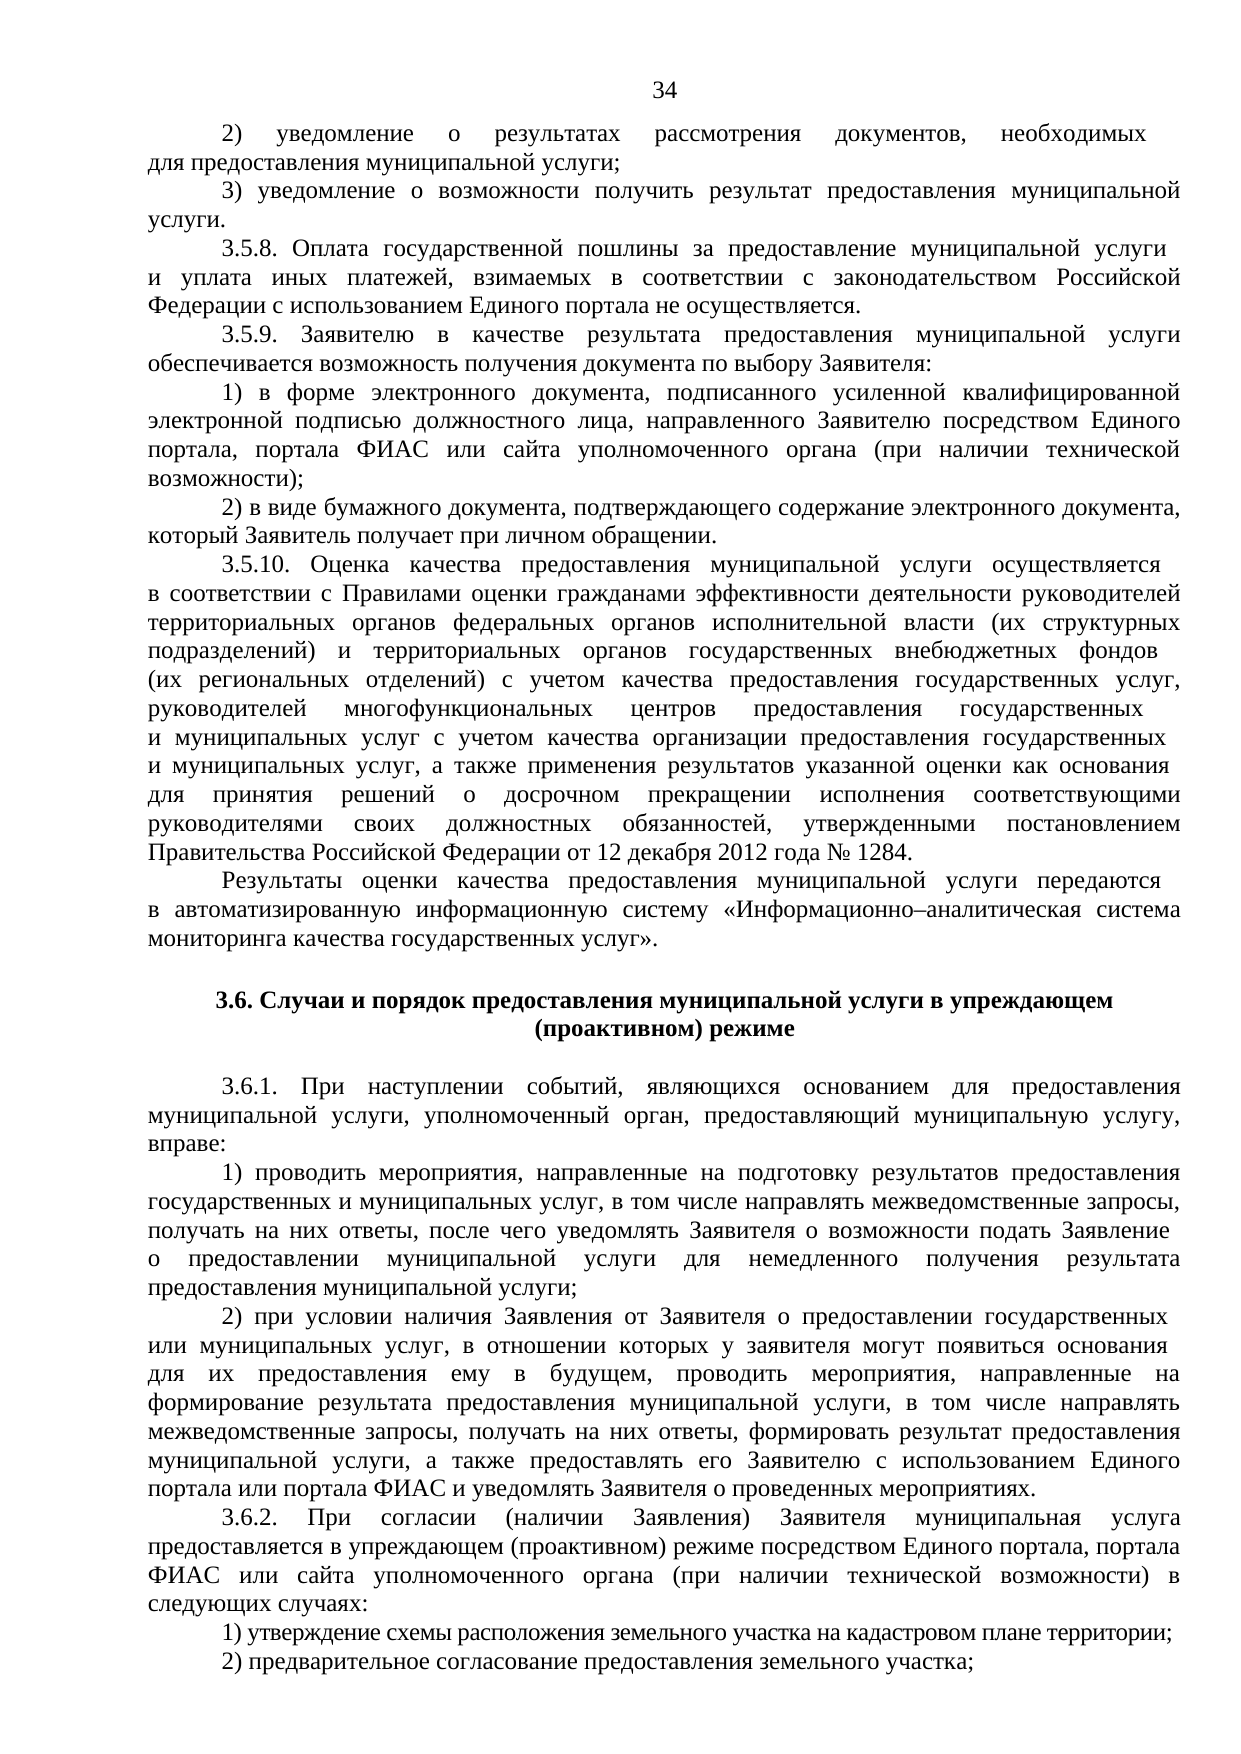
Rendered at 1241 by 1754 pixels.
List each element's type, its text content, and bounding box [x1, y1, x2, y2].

text 1) проводить мероприятия, направленные на подготовку результатов предоставления государственных и муниципальных услуг, в том числе направлять межведомственные запросы, получать на них ответы, после чего уведомлять Заявителя о возможности подать Заявление о предоставлении муниципальной услуги для немедленного получения результата предоставления муниципальной услуги; [148, 1157, 1181, 1301]
text 1) утверждение схемы расположения земельного участка на кадастровом плане территории; [148, 1617, 1181, 1646]
text 3.5.8. Оплата государственной пошлины за предоставление муниципальной услуги и уплата иных платежей, взимаемых в соответствии с законодательством Российской Федерации с использованием Единого портала не осуществляется. [148, 233, 1181, 319]
text 3) уведомление о возможности получить результат предоставления муниципальной услуги. [148, 176, 1181, 233]
text 2) при условии наличия Заявления от Заявителя о предоставлении государственных или муниципальных услуг, в отношении которых у заявителя могут появиться основания для их предоставления ему в будущем, проводить мероприятия, направленные на формирование результата предоставления муниципальной услуги, в том числе направлять межведомственные запросы, получать на них ответы, формировать результат предоставления муниципальной услуги, а также предоставлять его Заявителю с использованием Единого портала или портала ФИАС и уведомлять Заявителя о проведенных мероприятиях. [148, 1301, 1181, 1502]
text 3.6.1. При наступлении событий, являющихся основанием для предоставления муниципальной услуги, уполномоченный орган, предоставляющий муниципальную услугу, вправе: [148, 1071, 1181, 1157]
text 3.5.9. Заявителю в качестве результата предоставления муниципальной услуги обеспечивается возможность получения документа по выбору Заявителя: [148, 319, 1181, 377]
text 3.5.10. Оценка качества предоставления муниципальной услуги осуществляется в соответствии с Правилами оценки гражданами эффективности деятельности руководителей территориальных органов федеральных органов исполнительной власти (их структурных подразделений) и территориальных органов государственных внебюджетных фондов (их региональных отделений) с учетом качества предоставления государственных услуг, руководителей многофункциональных центров предоставления государственных и муниципальных услуг с учетом качества организации предоставления государственных и муниципальных услуг, а также применения результатов указанной оценки как основания для принятия решений о досрочном прекращении исполнения соответствующими руководителями своих должностных обязанностей, утвержденными постановлением Правительства Российской Федерации от 12 декабря 2012 года № 1284. [148, 549, 1181, 866]
text 2) уведомление о результатах рассмотрения документов, необходимых для предоставления муниципальной услуги; [148, 118, 1181, 176]
text 2) предварительное согласование предоставления земельного участка; [148, 1646, 1181, 1675]
text Результаты оценки качества предоставления муниципальной услуги передаются в автоматизированную информационную систему «Информационно–аналитическая система мониторинга качества государственных услуг». [148, 866, 1181, 952]
text 1) в форме электронного документа, подписанного усиленной квалифицированной электронной подписью должностного лица, направленного Заявителю посредством Единого портала, портала ФИАС или сайта уполномоченного органа (при наличии технической возможности); [148, 377, 1181, 492]
subtitle 3.6. Случаи и порядок предоставления муниципальной услуги в упреждающем (проактивном) режиме [148, 985, 1181, 1042]
text 2) в виде бумажного документа, подтверждающего содержание электронного документа, который Заявитель получает при личном обращении. [148, 492, 1181, 549]
text 3.6.2. При согласии (наличии Заявления) Заявителя муниципальная услуга предоставляется в упреждающем (проактивном) режиме посредством Единого портала, портала ФИАС или сайта уполномоченного органа (при наличии технической возможности) в следующих случаях: [148, 1502, 1181, 1617]
